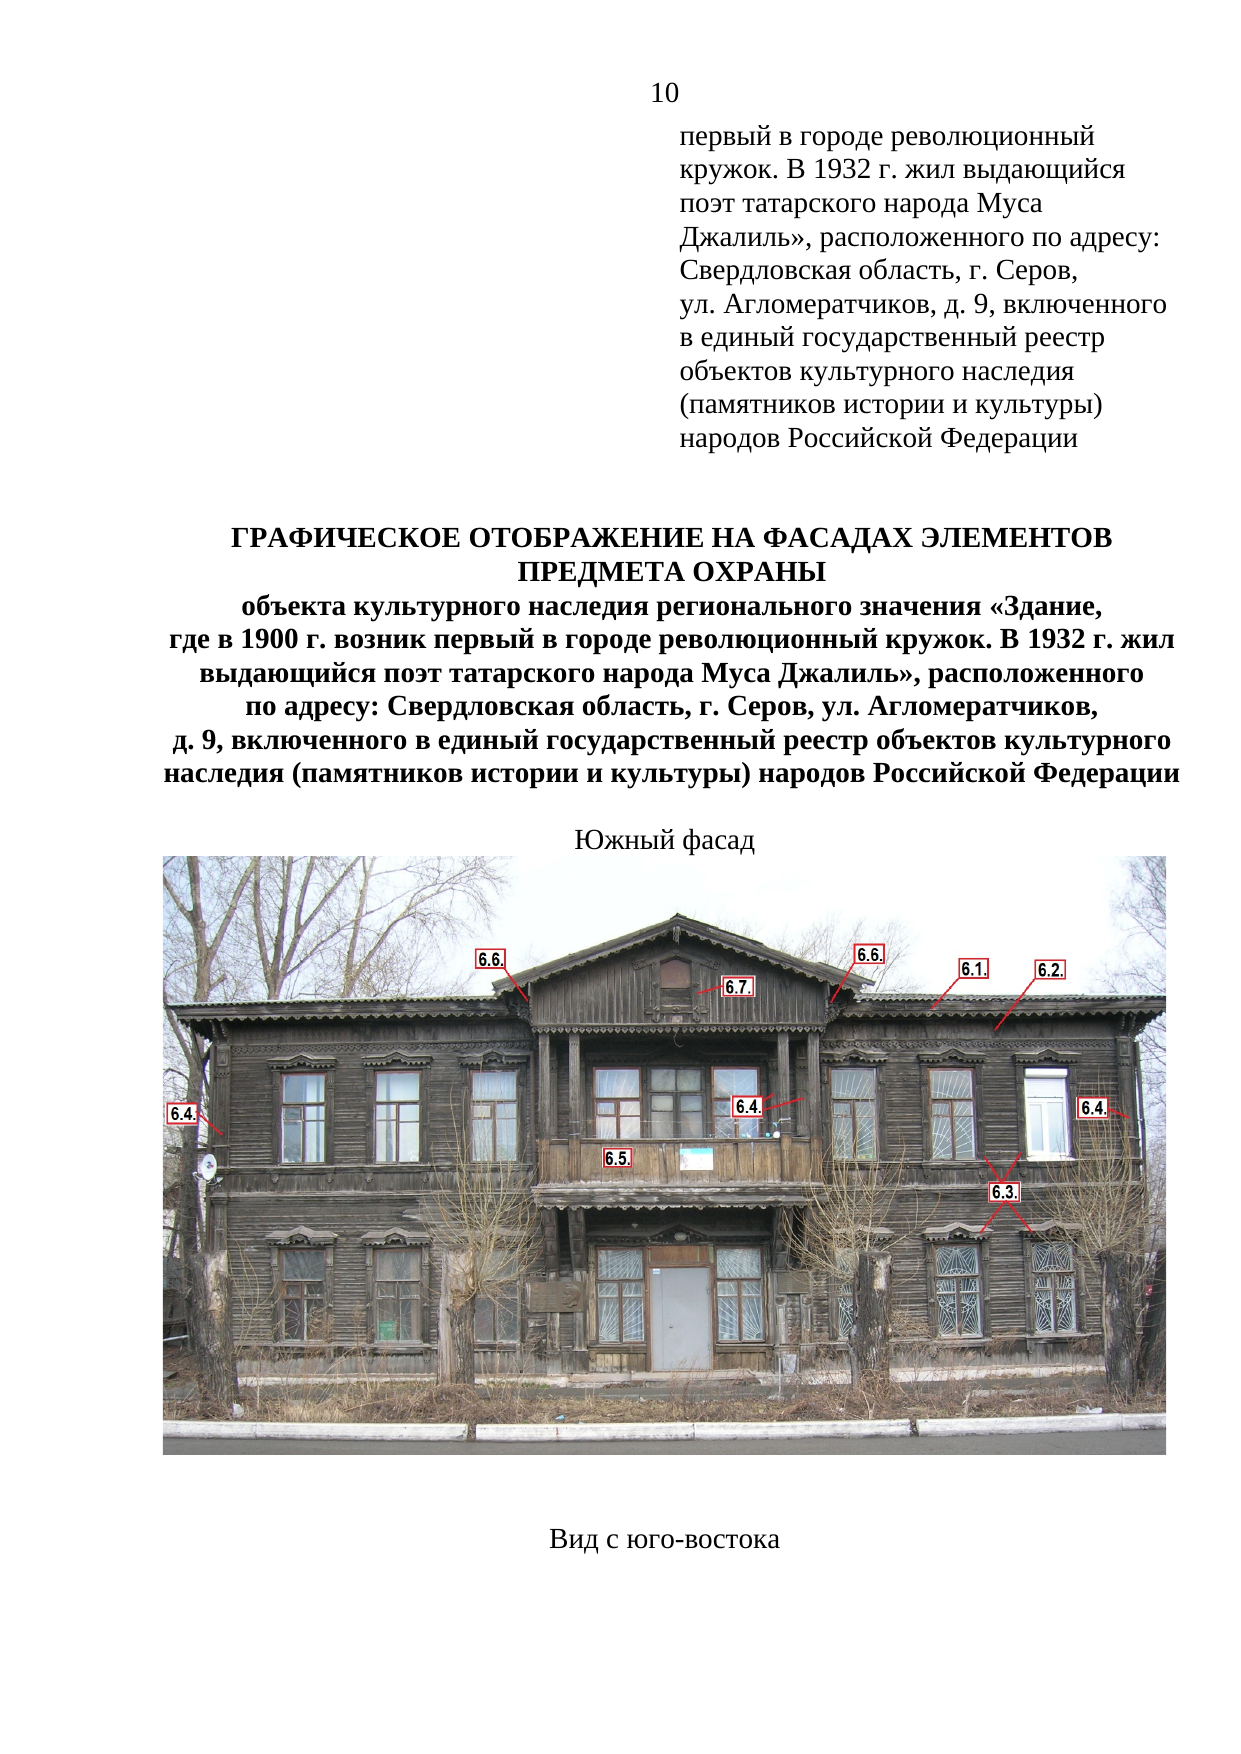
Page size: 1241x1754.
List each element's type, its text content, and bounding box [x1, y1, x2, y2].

text Южный фасад [148, 822, 1181, 856]
text Вид с юго-востока [148, 1522, 1181, 1555]
text ГРАФИЧЕСКОЕ ОТОБРАЖЕНИЕ НА ФАСАДАХ ЭЛЕМЕНТОВ ПРЕДМЕТА ОХРАНЫ [162, 521, 1181, 588]
text объекта культурного наследия регионального значения «Здание, где в 1900 г. возник первый в городе революционный кружок. В 1932 г. жил выдающийся поэт татарского народа Муса Джалиль», расположенного по адресу: Свердловская область, г. Серов, ул. Агломератчиков, д. 9, включенного в единый государственный реестр объектов культурного наследия (памятников истории и культуры) народов Российской Федерации [162, 588, 1181, 789]
text первый в городе революционный кружок. В 1932 г. жил выдающийся поэт татарского народа Муса Джалиль», расположенного по адресу: Свердловская область, г. Серов, ул. Агломератчиков, д. 9, включенного в единый государственный реестр объектов культурного наследия (памятников истории и культуры) народов Российской Федерации [679, 118, 1181, 453]
